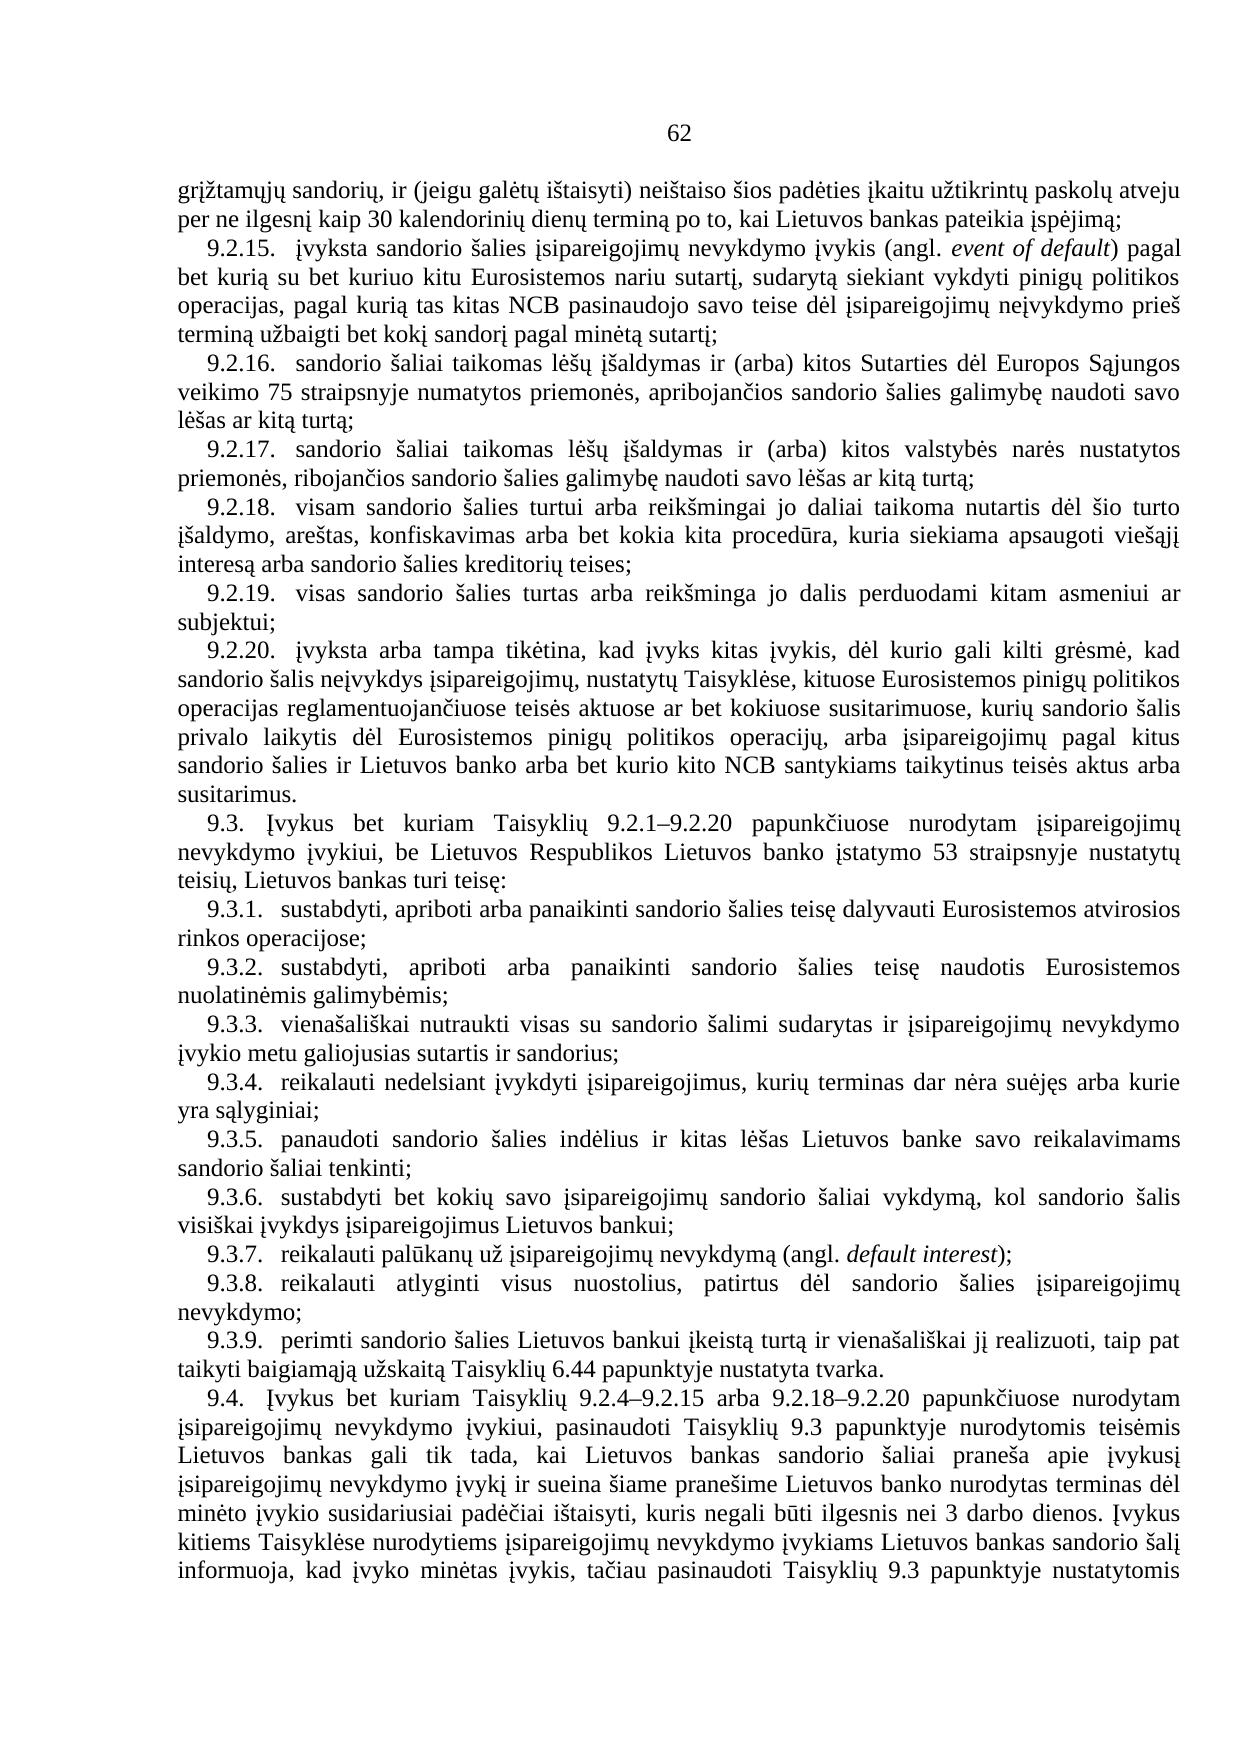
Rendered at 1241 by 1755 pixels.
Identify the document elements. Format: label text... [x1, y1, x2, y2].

text 9.3.2. sustabdyti, apriboti arba panaikinti sandorio šalies teisę naudotis Eurosistemos nuolatinėmis galimybėmis; [177, 952, 1181, 1009]
text 9.2.16. sandorio šaliai taikomas lėšų įšaldymas ir (arba) kitos Sutarties dėl Europos Sąjungos veikimo 75 straipsnyje numatytos priemonės, apribojančios sandorio šalies galimybę naudoti savo lėšas ar kitą turtą; [177, 348, 1181, 434]
text 9.2.18. visam sandorio šalies turtui arba reikšmingai jo daliai taikoma nutartis dėl šio turto įšaldymo, areštas, konfiskavimas arba bet kokia kita procedūra, kuria siekiama apsaugoti viešąjį interesą arba sandorio šalies kreditorių teises; [177, 492, 1181, 578]
text 9.3.6. sustabdyti bet kokių savo įsipareigojimų sandorio šaliai vykdymą, kol sandorio šalis visiškai įvykdys įsipareigojimus Lietuvos bankui; [177, 1182, 1181, 1239]
text 9.2.15. įvyksta sandorio šalies įsipareigojimų nevykdymo įvykis (angl. event of default) pagal bet kurią su bet kuriuo kitu Eurosistemos nariu sutartį, sudarytą siekiant vykdyti pinigų politikos operacijas, pagal kurią tas kitas NCB pasinaudojo savo teise dėl įsipareigojimų neįvykdymo prieš terminą užbaigti bet kokį sandorį pagal minėtą sutartį; [177, 233, 1181, 348]
text 9.3.5. panaudoti sandorio šalies indėlius ir kitas lėšas Lietuvos banke savo reikalavimams sandorio šaliai tenkinti; [177, 1124, 1181, 1182]
text 9.3. Įvykus bet kuriam Taisyklių 9.2.1–9.2.20 papunkčiuose nurodytam įsipareigojimų nevykdymo įvykiui, be Lietuvos Respublikos Lietuvos banko įstatymo 53 straipsnyje nustatytų teisių, Lietuvos bankas turi teisę: [177, 808, 1181, 894]
text 9.2.19. visas sandorio šalies turtas arba reikšminga jo dalis perduodami kitam asmeniui ar subjektui; [177, 578, 1181, 636]
text 9.3.4. reikalauti nedelsiant įvykdyti įsipareigojimus, kurių terminas dar nėra suėjęs arba kurie yra sąlyginiai; [177, 1067, 1181, 1124]
text 9.4. Įvykus bet kuriam Taisyklių 9.2.4–9.2.15 arba 9.2.18–9.2.20 papunkčiuose nurodytam įsipareigojimų nevykdymo įvykiui, pasinaudoti Taisyklių 9.3 papunktyje nurodytomis teisėmis Lietuvos bankas gali tik tada, kai Lietuvos bankas sandorio šaliai praneša apie įvykusį įsipareigojimų nevykdymo įvykį ir sueina šiame pranešime Lietuvos banko nurodytas terminas dėl minėto įvykio susidariusiai padėčiai ištaisyti, kuris negali būti ilgesnis nei 3 darbo dienos. Įvykus kitiems Taisyklėse nurodytiems įsipareigojimų nevykdymo įvykiams Lietuvos bankas sandorio šalį informuoja, kad įvyko minėtas įvykis, tačiau pasinaudoti Taisyklių 9.3 papunktyje nustatytomis [177, 1383, 1181, 1584]
text 9.2.20. įvyksta arba tampa tikėtina, kad įvyks kitas įvykis, dėl kurio gali kilti grėsmė, kad sandorio šalis neįvykdys įsipareigojimų, nustatytų Taisyklėse, kituose Eurosistemos pinigų politikos operacijas reglamentuojančiuose teisės aktuose ar bet kokiuose susitarimuose, kurių sandorio šalis privalo laikytis dėl Eurosistemos pinigų politikos operacijų, arba įsipareigojimų pagal kitus sandorio šalies ir Lietuvos banko arba bet kurio kito NCB santykiams taikytinus teisės aktus arba susitarimus. [177, 636, 1181, 808]
text 9.3.8. reikalauti atlyginti visus nuostolius, patirtus dėl sandorio šalies įsipareigojimų nevykdymo; [177, 1268, 1181, 1326]
text grįžtamųjų sandorių, ir (jeigu galėtų ištaisyti) neištaiso šios padėties įkaitu užtikrintų paskolų atveju per ne ilgesnį kaip 30 kalendorinių dienų terminą po to, kai Lietuvos bankas pateikia įspėjimą; [177, 176, 1181, 233]
text 9.3.9. perimti sandorio šalies Lietuvos bankui įkeistą turtą ir vienašališkai jį realizuoti, taip pat taikyti baigiamąją užskaitą Taisyklių 6.44 papunktyje nustatyta tvarka. [177, 1326, 1181, 1383]
text 9.3.3. vienašališkai nutraukti visas su sandorio šalimi sudarytas ir įsipareigojimų nevykdymo įvykio metu galiojusias sutartis ir sandorius; [177, 1009, 1181, 1067]
text 9.2.17. sandorio šaliai taikomas lėšų įšaldymas ir (arba) kitos valstybės narės nustatytos priemonės, ribojančios sandorio šalies galimybę naudoti savo lėšas ar kitą turtą; [177, 434, 1181, 492]
text 9.3.7. reikalauti palūkanų už įsipareigojimų nevykdymą (angl. default interest); [177, 1239, 1181, 1268]
text 9.3.1. sustabdyti, apriboti arba panaikinti sandorio šalies teisę dalyvauti Eurosistemos atvirosios rinkos operacijose; [177, 894, 1181, 952]
